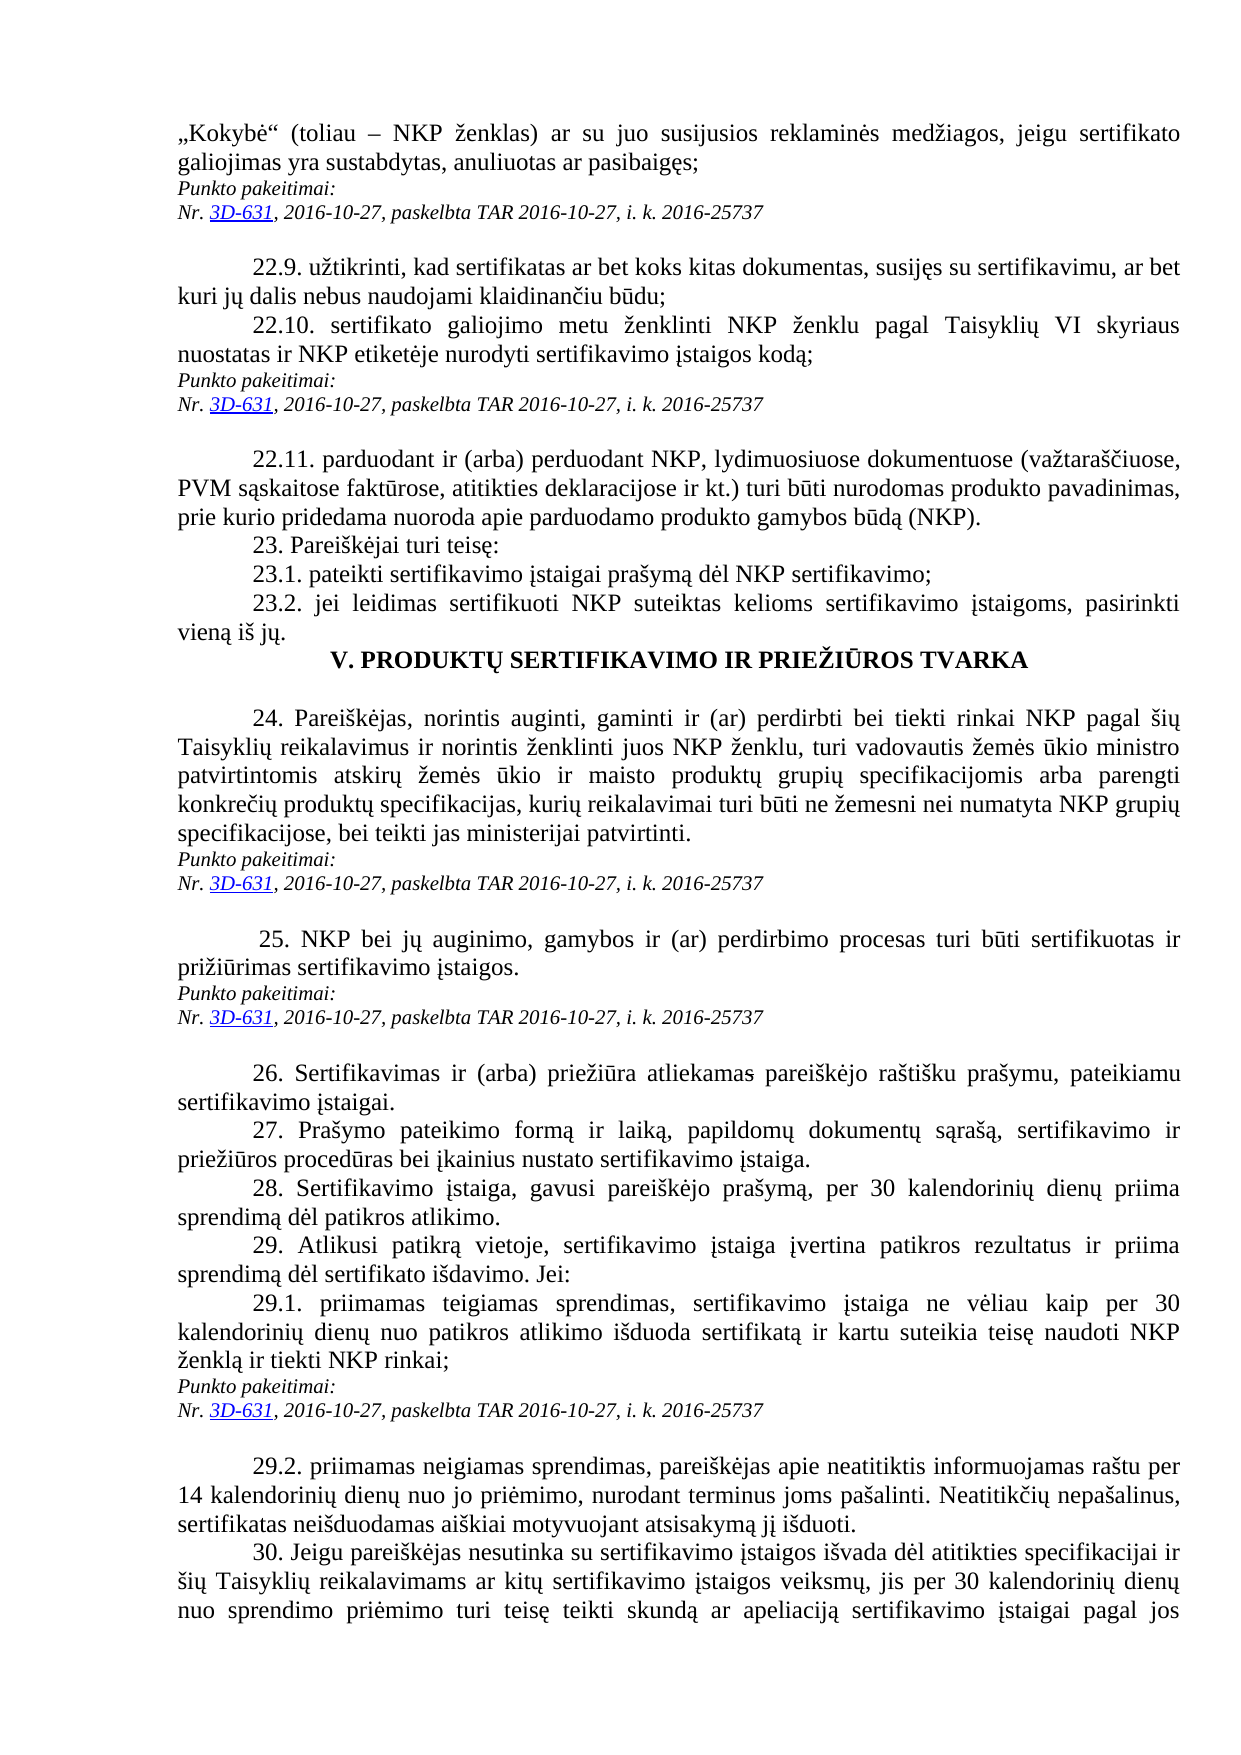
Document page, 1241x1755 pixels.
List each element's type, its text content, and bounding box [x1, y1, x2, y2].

text Punkto pakeitimai: [177, 367, 1181, 392]
text Nr. 3D-631, 2016-10-27, paskelbta TAR 2016-10-27, i. k. 2016-25737 [177, 200, 1181, 224]
text „Kokybė“ (toliau – NKP ženklas) ar su juo susijusios reklaminės medžiagos, jeigu sertifikato galiojimas yra sustabdytas, anuliuotas ar pasibaigęs; [177, 118, 1181, 176]
text 29. Atlikusi patikrą vietoje, sertifikavimo įstaiga įvertina patikros rezultatus ir priima sprendimą dėl sertifikato išdavimo. Jei: [177, 1231, 1181, 1288]
text 27. Prašymo pateikimo formą ir laiką, papildomų dokumentų sąrašą, sertifikavimo ir priežiūros procedūras bei įkainius nustato sertifikavimo įstaiga. [177, 1116, 1181, 1173]
text V. PRODUKTŲ SERTIFIKAVIMO IR PRIEŽIŪROS TVARKA [177, 646, 1181, 674]
text 29.1. priimamas teigiamas sprendimas, sertifikavimo įstaiga ne vėliau kaip per 30 kalendorinių dienų nuo patikros atlikimo išduoda sertifikatą ir kartu suteikia teisę naudoti NKP ženklą ir tiekti NKP rinkai; [177, 1288, 1181, 1374]
text 22.9. užtikrinti, kad sertifikatas ar bet koks kitas dokumentas, susijęs su sertifikavimu, ar bet kuri jų dalis nebus naudojami klaidinančiu būdu; [177, 252, 1181, 310]
text 23.1. pateikti sertifikavimo įstaigai prašymą dėl NKP sertifikavimo; [177, 559, 1181, 588]
text Punkto pakeitimai: [177, 981, 1181, 1005]
text 24. Pareiškėjas, norintis auginti, gaminti ir (ar) perdirbti bei tiekti rinkai NKP pagal šių Taisyklių reikalavimus ir norintis ženklinti juos NKP ženklu, turi vadovautis žemės ūkio ministro patvirtintomis atskirų žemės ūkio ir maisto produktų grupių specifikacijomis arba parengti konkrečių produktų specifikacijas, kurių reikalavimai turi būti ne žemesni nei numatyta NKP grupių specifikacijose, bei teikti jas ministerijai patvirtinti. [177, 703, 1181, 847]
text 22.11. parduodant ir (arba) perduodant NKP, lydimuosiuose dokumentuose (važtaraščiuose, PVM sąskaitose faktūrose, atitikties deklaracijose ir kt.) turi būti nurodomas produkto pavadinimas, prie kurio pridedama nuoroda apie parduodamo produkto gamybos būdą (NKP). [177, 444, 1181, 531]
text Punkto pakeitimai: [177, 847, 1181, 871]
text Punkto pakeitimai: [177, 1374, 1181, 1398]
text Nr. 3D-631, 2016-10-27, paskelbta TAR 2016-10-27, i. k. 2016-25737 [177, 1005, 1181, 1029]
text Nr. 3D-631, 2016-10-27, paskelbta TAR 2016-10-27, i. k. 2016-25737 [177, 1398, 1181, 1422]
text 30. Jeigu pareiškėjas nesutinka su sertifikavimo įstaigos išvada dėl atitikties specifikacijai ir šių Taisyklių reikalavimams ar kitų sertifikavimo įstaigos veiksmų, jis per 30 kalendorinių dienų nuo sprendimo priėmimo turi teisę teikti skundą ar apeliaciją sertifikavimo įstaigai pagal jos [177, 1537, 1181, 1624]
text 22.10. sertifikato galiojimo metu ženklinti NKP ženklu pagal Taisyklių VI skyriaus nuostatas ir NKP etiketėje nurodyti sertifikavimo įstaigos kodą; [177, 310, 1181, 367]
text Nr. 3D-631, 2016-10-27, paskelbta TAR 2016-10-27, i. k. 2016-25737 [177, 392, 1181, 416]
text Punkto pakeitimai: [177, 176, 1181, 200]
text 23. Pareiškėjai turi teisę: [177, 531, 1181, 559]
text 23.2. jei leidimas sertifikuoti NKP suteiktas kelioms sertifikavimo įstaigoms, pasirinkti vieną iš jų. [177, 588, 1181, 646]
text 26. Sertifikavimas ir (arba) priežiūra atliekamas pareiškėjo raštišku prašymu, pateikiamu sertifikavimo įstaigai. [177, 1058, 1181, 1116]
text 28. Sertifikavimo įstaiga, gavusi pareiškėjo prašymą, per 30 kalendorinių dienų priima sprendimą dėl patikros atlikimo. [177, 1173, 1181, 1231]
text Nr. 3D-631, 2016-10-27, paskelbta TAR 2016-10-27, i. k. 2016-25737 [177, 871, 1181, 895]
text 29.2. priimamas neigiamas sprendimas, pareiškėjas apie neatitiktis informuojamas raštu per 14 kalendorinių dienų nuo jo priėmimo, nurodant terminus joms pašalinti. Neatitikčių nepašalinus, sertifikatas neišduodamas aiškiai motyvuojant atsisakymą jį išduoti. [177, 1451, 1181, 1537]
text 25. NKP bei jų auginimo, gamybos ir (ar) perdirbimo procesas turi būti sertifikuotas ir prižiūrimas sertifikavimo įstaigos. [177, 924, 1181, 981]
